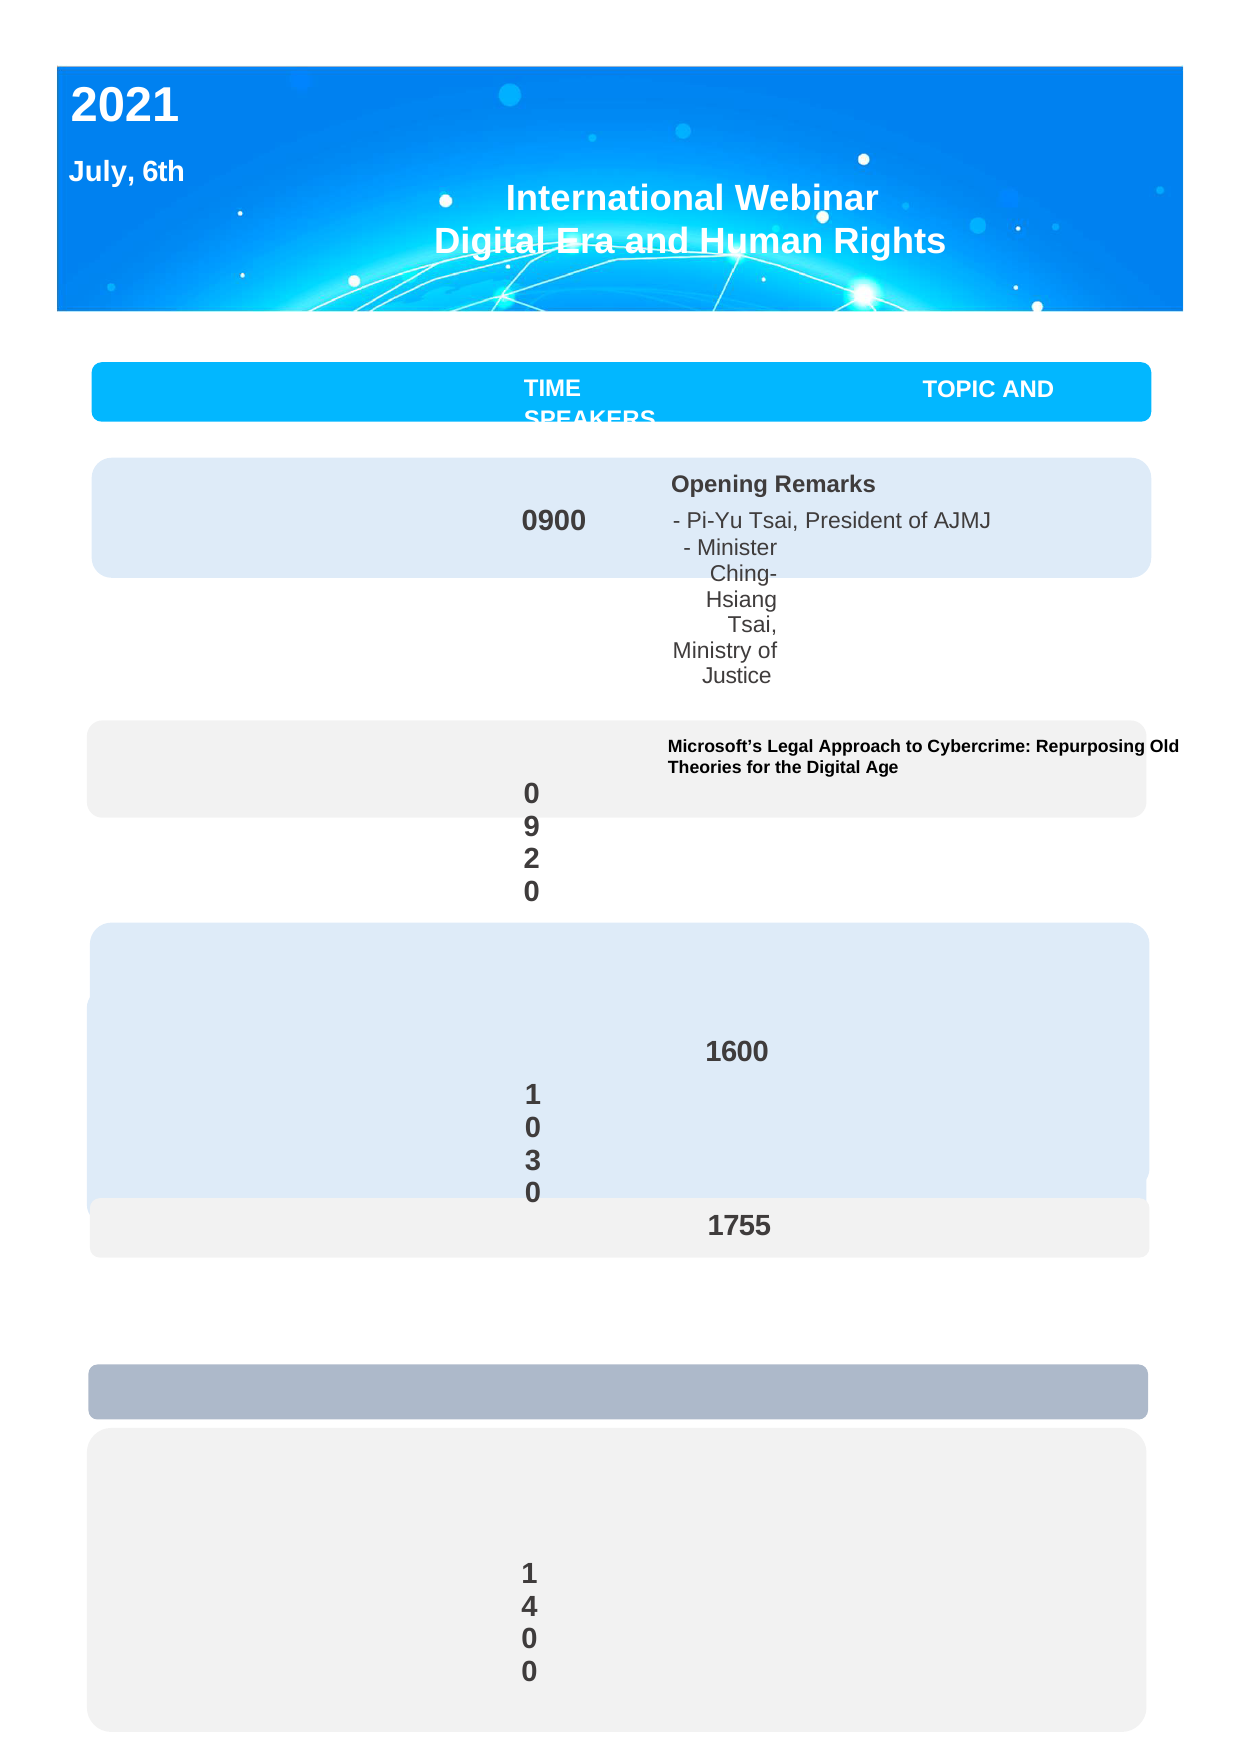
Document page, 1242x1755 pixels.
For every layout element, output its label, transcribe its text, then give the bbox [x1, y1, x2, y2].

text TIME TOPIC AND SPEAKERS [524, 373, 1189, 432]
text 1755 [1150, 1209, 1189, 1242]
text - Minister Ching-Hsiang Tsai, Ministry of Justice [664, 578, 777, 689]
text 0900 - Pi-Yu Tsai, President of AJMJ [1152, 503, 1189, 535]
text Opening Remarks [1150, 470, 1189, 498]
text 0920 [523, 818, 539, 922]
text 1600 [1150, 1035, 1189, 1068]
text Microsoft’s Legal Approach to Cybercrime: Repurposing Old Theories for the Digital Age [1147, 736, 1189, 777]
